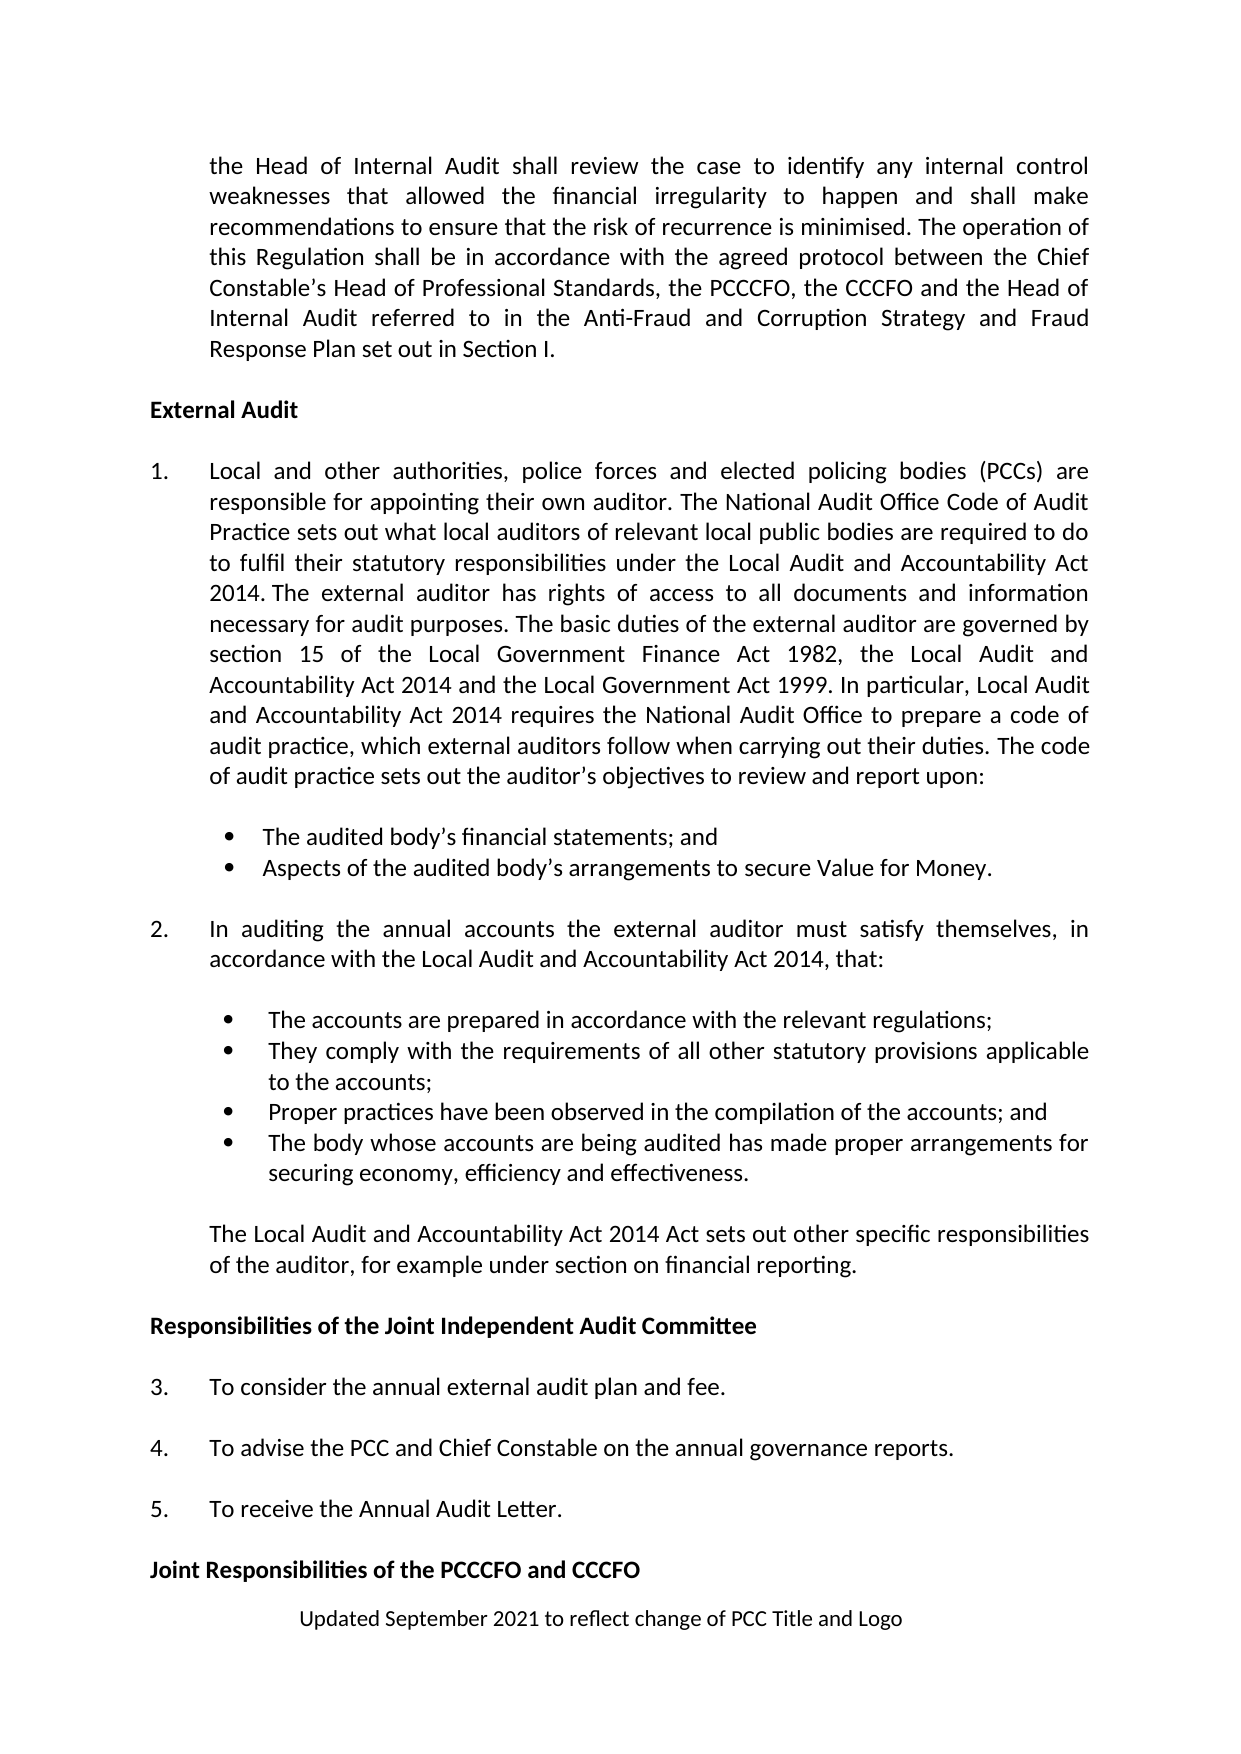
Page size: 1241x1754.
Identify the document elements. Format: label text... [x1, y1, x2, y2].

subtitle External Audit [150, 394, 1090, 425]
list To receive the Annual Audit Letter. [150, 1493, 1090, 1523]
list Aspects of the audited body’s arrangements to secure Value for Money. [225, 852, 1090, 882]
list To consider the annual external audit plan and fee. [150, 1371, 1090, 1401]
list The body whose accounts are being audited has made proper arrangements for securing economy, efficiency and effectiveness. [224, 1127, 1090, 1188]
subtitle Responsibilities of the Joint Independent Audit Committee [150, 1310, 1090, 1340]
list Proper practices have been observed in the compilation of the accounts; and [224, 1096, 1090, 1127]
list To advise the PCC and Chief Constable on the annual governance reports. [150, 1432, 1090, 1462]
subtitle Joint Responsibilities of the PCCCFO and CCCFO [150, 1554, 1090, 1584]
list Local and other authorities, police forces and elected policing bodies (PCCs) are responsible for appointing their own auditor. The National Audit Office Code of Audit Practice sets out what local auditors of relevant local public bodies are required to do to fulfil their statutory responsibilities under the Local Audit and Accountability Act 2014. The external auditor has rights of access to all documents and information necessary for audit purposes. The basic duties of the external auditor are governed by section 15 of the Local Government Finance Act 1982, the Local Audit and Accountability Act 2014 and the Local Government Act 1999. In particular, Local Audit and Accountability Act 2014 requires the National Audit Office to prepare a code of audit practice, which external auditors follow when carrying out their duties. The code of audit practice sets out the auditor’s objectives to review and report upon: [150, 455, 1090, 791]
list the Head of Internal Audit shall review the case to identify any internal control weaknesses that allowed the financial irregularity to happen and shall make recommendations to ensure that the risk of recurrence is minimised. The operation of this Regulation shall be in accordance with the agreed protocol between the Chief Constable’s Head of Professional Standards, the PCCCFO, the CCCFO and the Head of Internal Audit referred to in the Anti-Fraud and Corruption Strategy and Fraud Response Plan set out in Section I. [150, 150, 1090, 364]
list In auditing the annual accounts the external auditor must satisfy themselves, in accordance with the Local Audit and Accountability Act 2014, that: [150, 913, 1090, 974]
list The accounts are prepared in accordance with the relevant regulations; [224, 1004, 1090, 1035]
list The audited body’s financial statements; and [225, 821, 1090, 852]
list They comply with the requirements of all other statutory provisions applicable to the accounts; [224, 1035, 1090, 1096]
text The Local Audit and Accountability Act 2014 Act sets out other specific responsibilities of the auditor, for example under section on financial reporting. [209, 1218, 1090, 1279]
